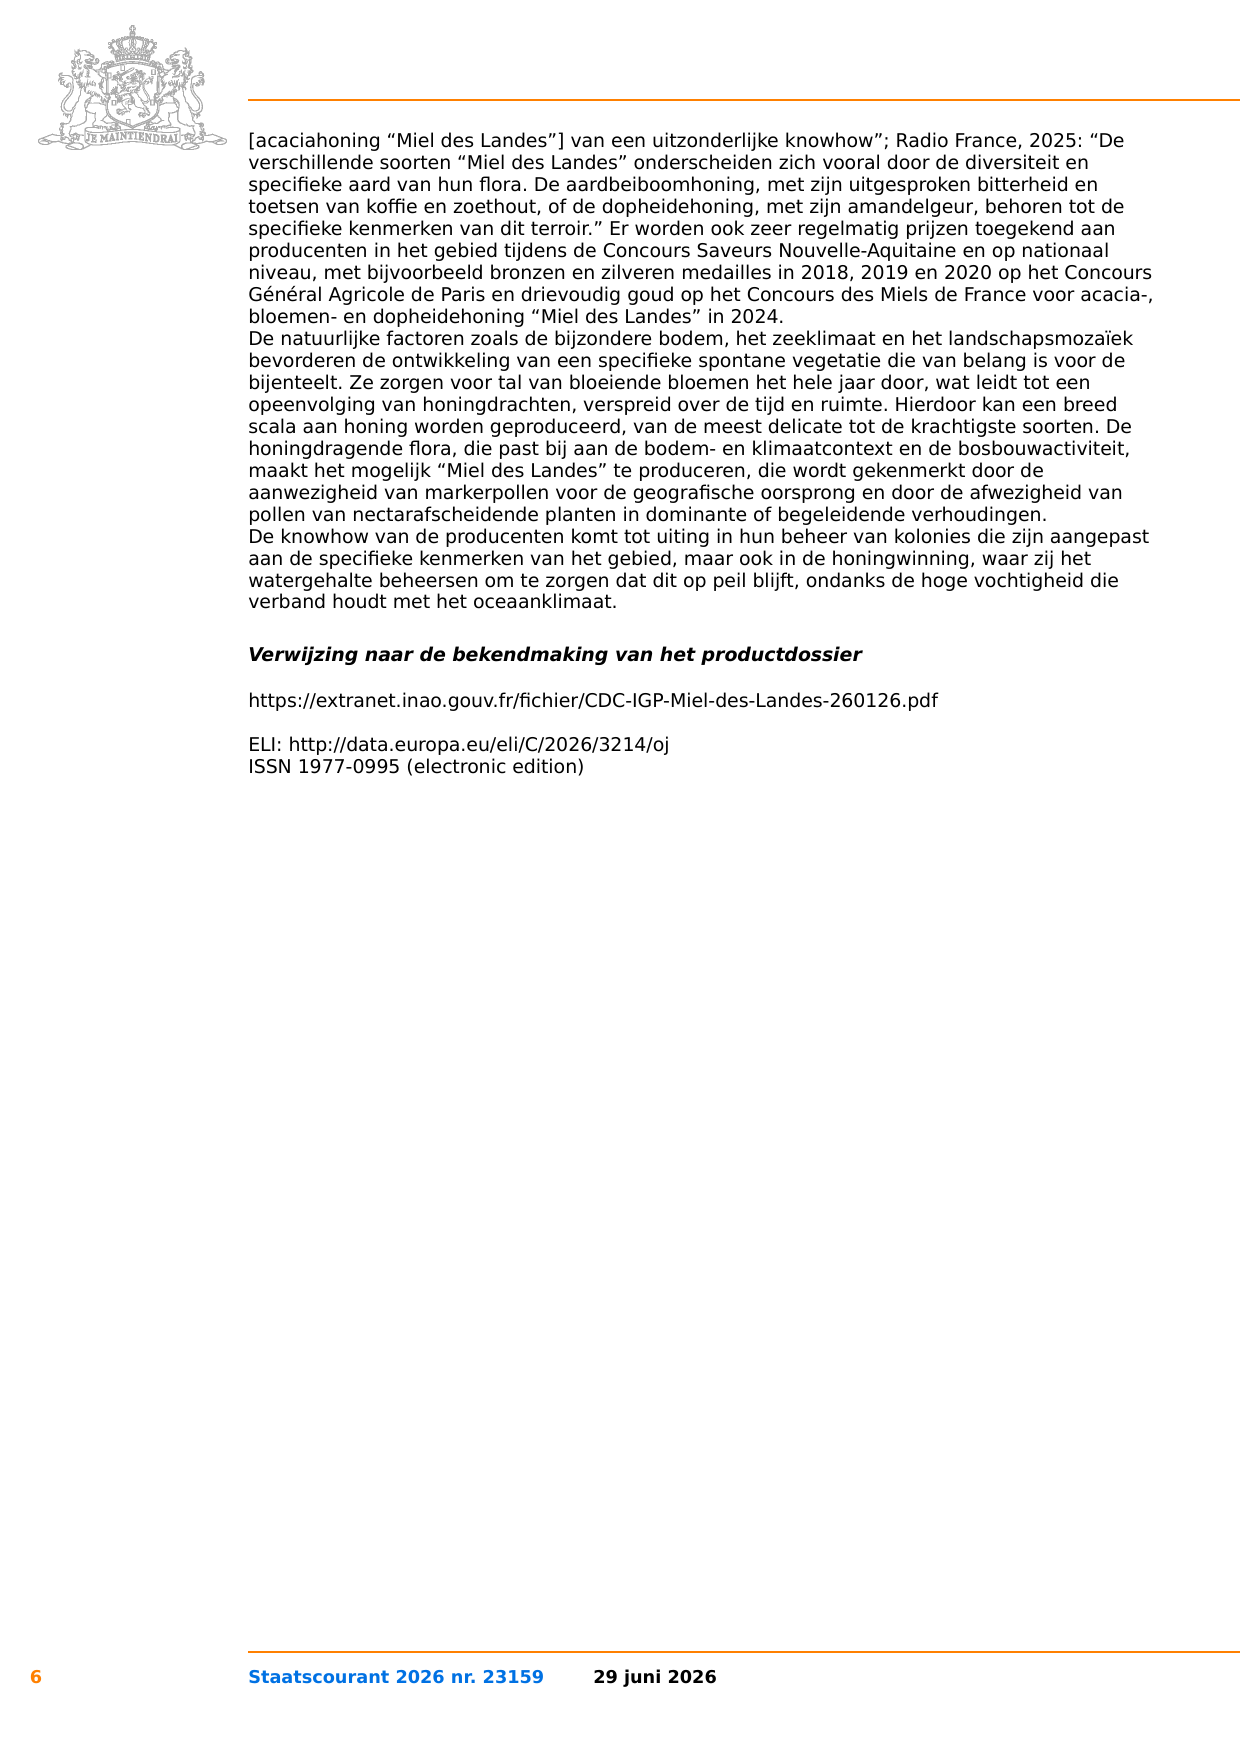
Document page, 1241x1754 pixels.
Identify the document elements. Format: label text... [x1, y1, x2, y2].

text De natuurlijke factoren zoals de bijzondere bodem, het zeeklimaat en het landschapsmozaïek bevorderen de ontwikkeling van een specifieke spontane vegetatie die van belang is voor de bijenteelt. Ze zorgen voor tal van bloeiende bloemen het hele jaar door, wat leidt tot een opeenvolging van honingdrachten, verspreid over de tijd en ruimte. Hierdoor kan een breed scala aan honing worden geproduceerd, van de meest delicate tot de krachtigste soorten. De honingdragende flora, die past bij aan de bodem- en klimaatcontext en de bosbouwactiviteit, maakt het mogelijk “Miel des Landes” te produceren, die wordt gekenmerkt door de aanwezigheid van markerpollen voor de geografische oorsprong en door de afwezigheid van pollen van nectarafscheidende planten in dominante of begeleidende verhoudingen. [248, 328, 1163, 526]
text https://extranet.inao.gouv.fr/fichier/CDC-IGP-Miel-des-Landes-260126.pdf [248, 690, 1163, 712]
text ELI: http://data.europa.eu/eli/C/2026/3214/oj [248, 734, 1163, 756]
picture [38, 25, 227, 150]
text De knowhow van de producenten komt tot uiting in hun beheer van kolonies die zijn aangepast aan de specifieke kenmerken van het gebied, maar ook in de honingwinning, waar zij het watergehalte beheersen om te zorgen dat dit op peil blijft, ondanks de hoge vochtigheid die verband houdt met het oceaanklimaat. [248, 526, 1163, 613]
text ISSN 1977-0995 (electronic edition) [248, 756, 1163, 778]
subtitle Verwijzing naar de bekendmaking van het productdossier [248, 643, 1163, 665]
text [acaciahoning “Miel des Landes”] van een uitzonderlijke knowhow”; Radio France, 2025: “De verschillende soorten “Miel des Landes” onderscheiden zich vooral door de diversiteit en specifieke aard van hun flora. De aardbeiboomhoning, met zijn uitgesproken bitterheid en toetsen van koffie en zoethout, of de dopheidehoning, met zijn amandelgeur, behoren tot de specifieke kenmerken van dit terroir.” Er worden ook zeer regelmatig prijzen toegekend aan producenten in het gebied tijdens de Concours Saveurs Nouvelle-Aquitaine en op nationaal niveau, met bijvoorbeeld bronzen en zilveren medailles in 2018, 2019 en 2020 op het Concours Général Agricole de Paris en drievoudig goud op het Concours des Miels de France voor acacia-, bloemen- en dopheidehoning “Miel des Landes” in 2024. [248, 130, 1163, 328]
